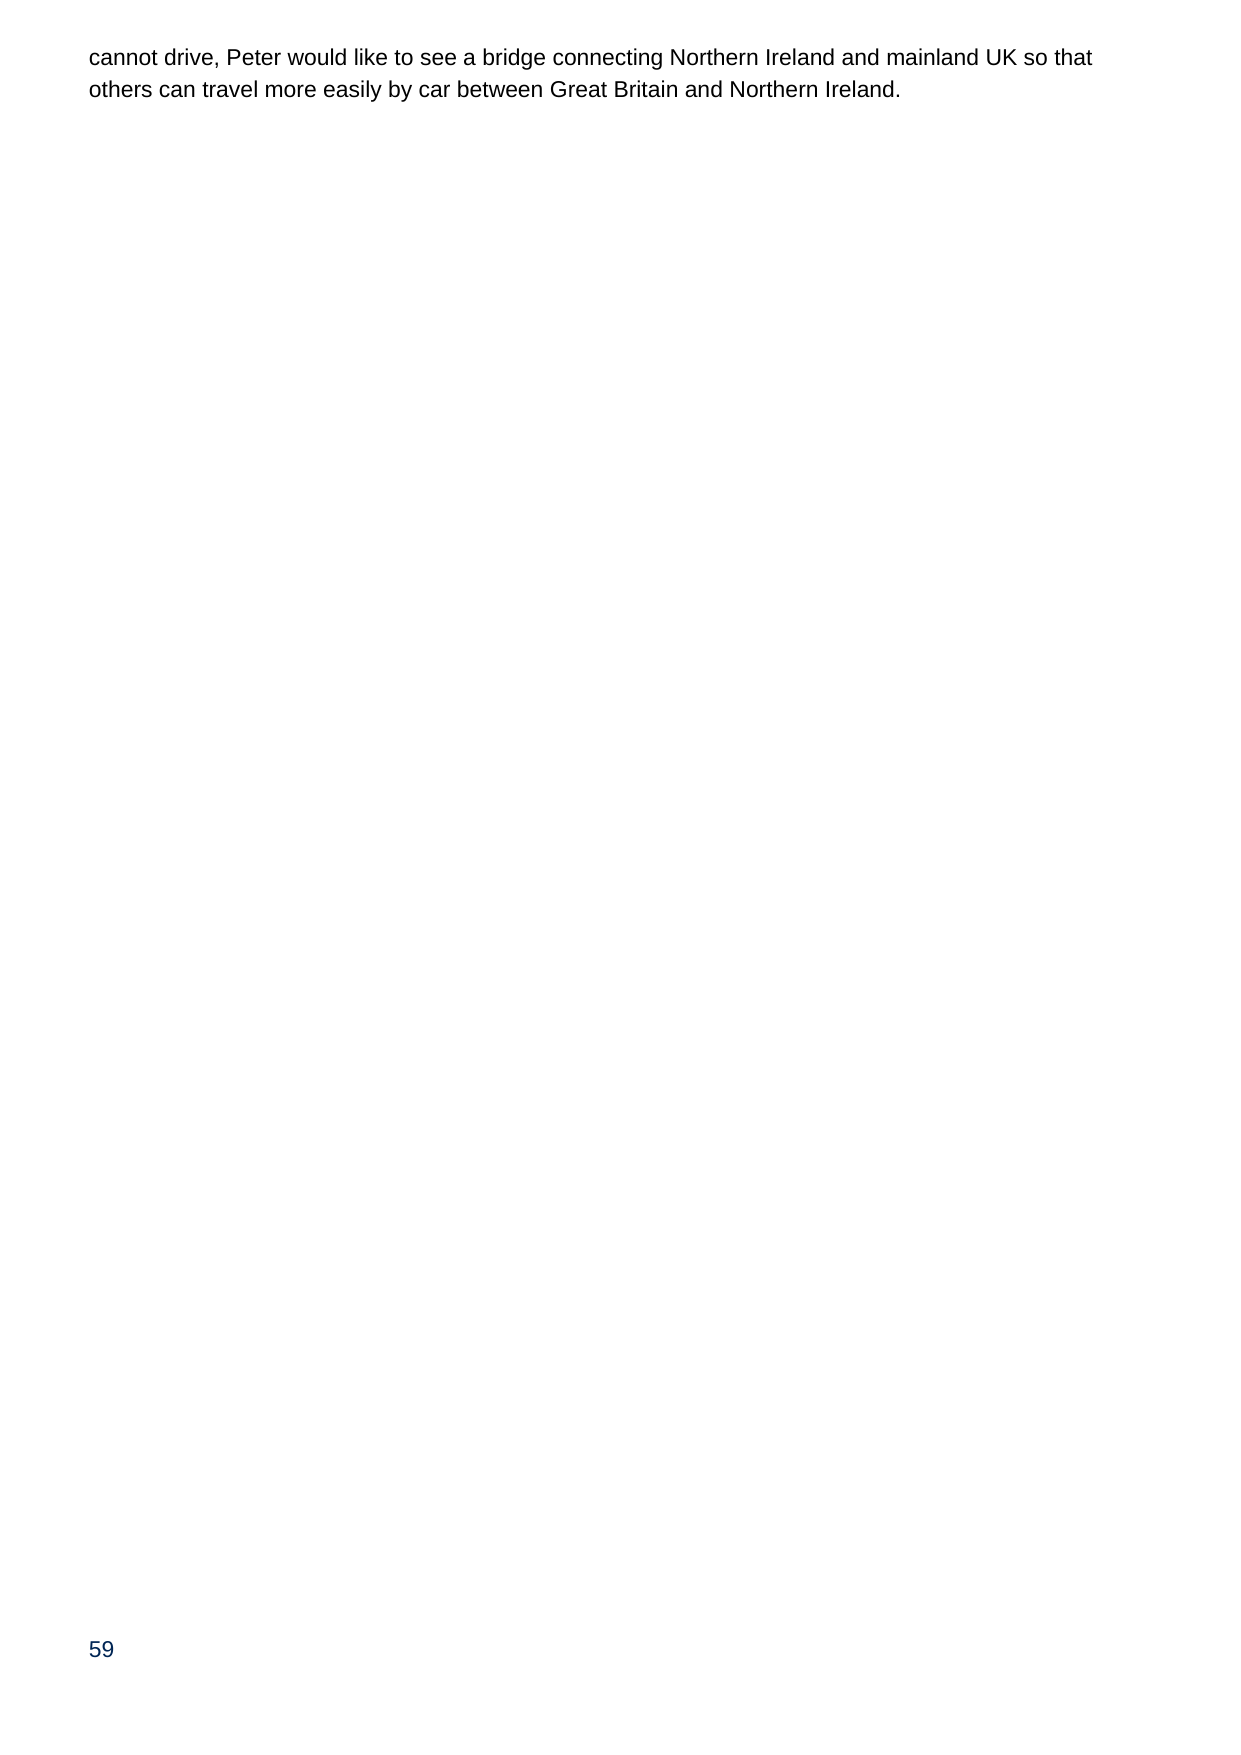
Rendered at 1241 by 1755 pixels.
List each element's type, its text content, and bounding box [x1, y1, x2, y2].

text cannot drive, Peter would like to see a bridge connecting Northern Ireland and mainland UK so that others can travel more easily by car between Great Britain and Northern Ireland. [89, 44, 1152, 102]
